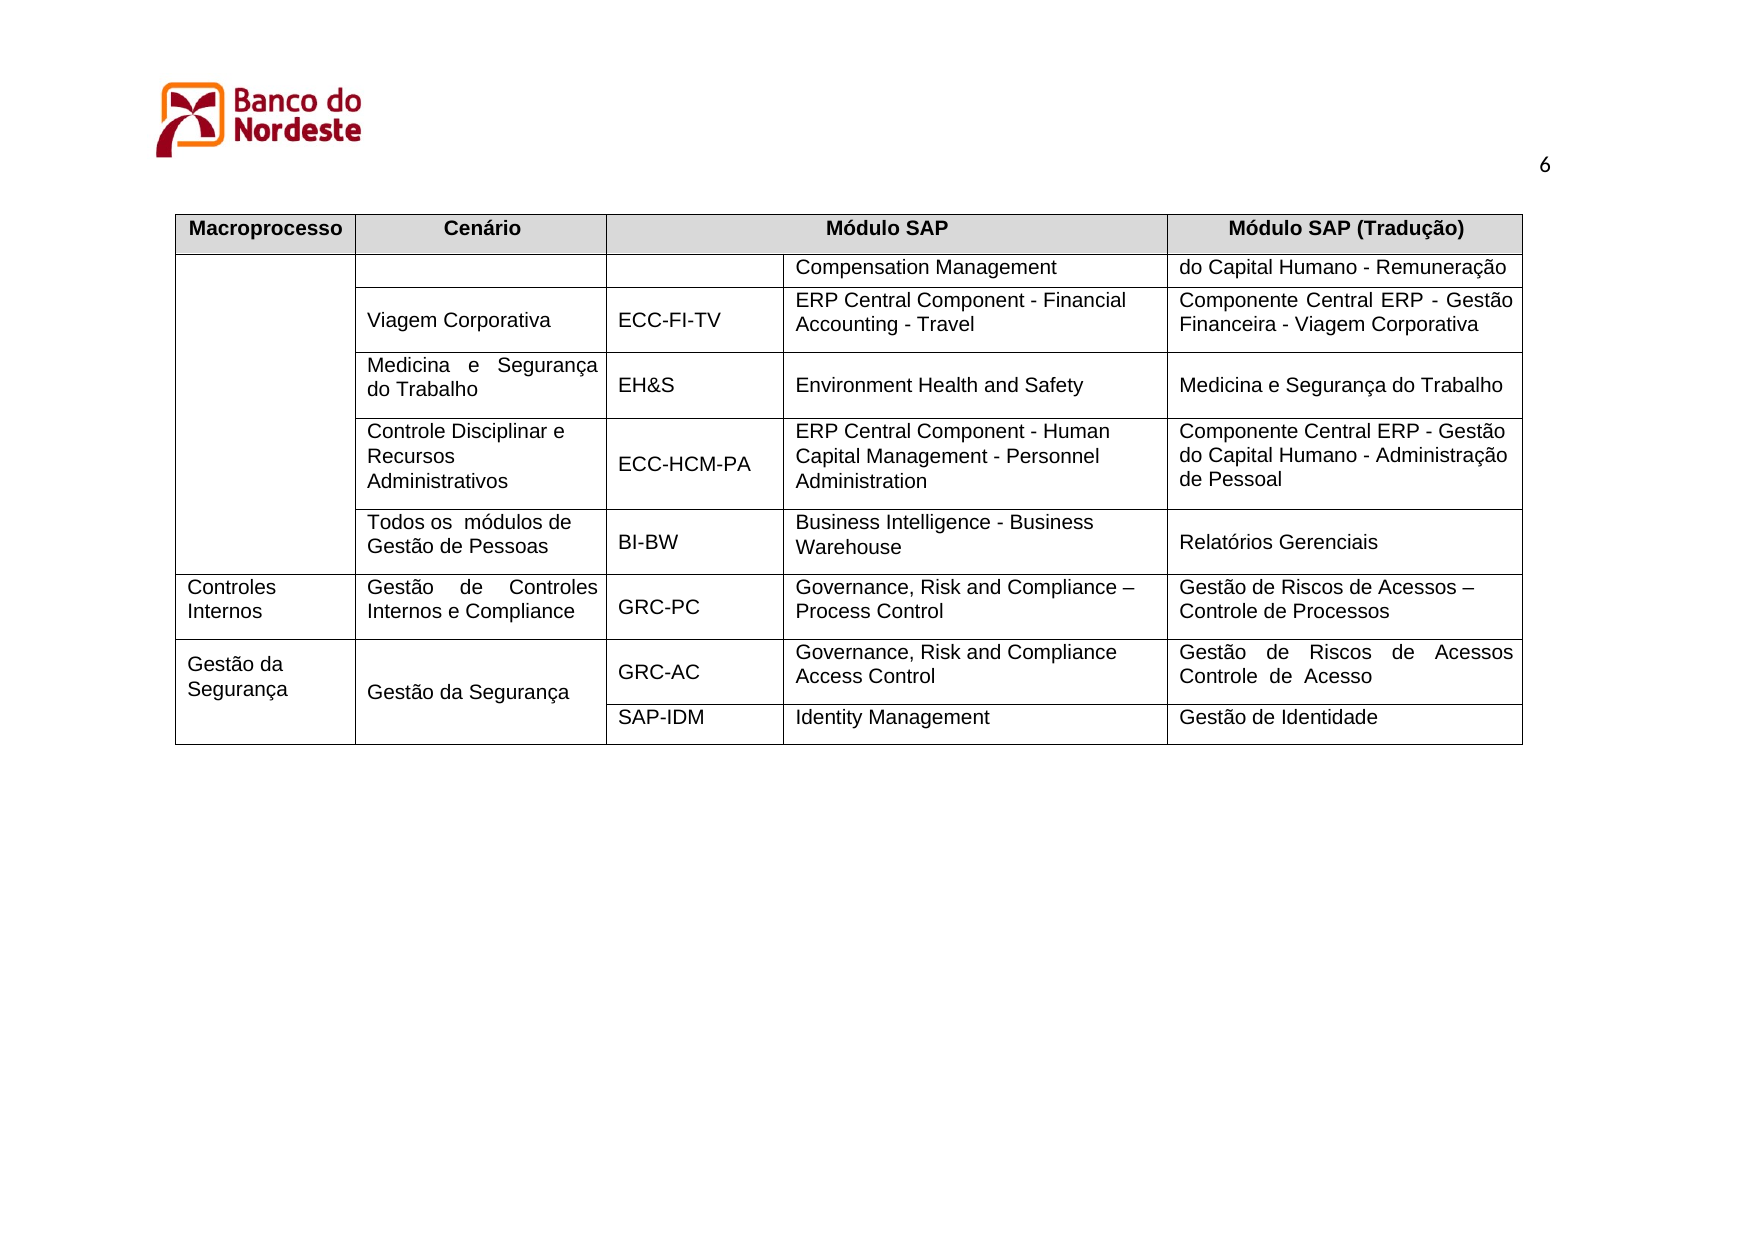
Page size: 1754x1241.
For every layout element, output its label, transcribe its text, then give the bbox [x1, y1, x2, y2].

table_cell [607, 255, 783, 287]
table_cell Gestão de Controles Internos e Compliance [356, 575, 606, 639]
table_cell Environment Health and Safety [784, 353, 1167, 417]
table_cell EH&S [607, 353, 783, 417]
table_cell do Capital Humano - Remuneração [1168, 255, 1522, 287]
table_cell Gestão de Riscos de Acessos – Controle de Processos [1168, 575, 1522, 639]
table_cell Gestão de Riscos de Acessos Controle de Acesso [1168, 640, 1522, 704]
table_cell ECC-FI-TV [607, 288, 783, 352]
table_cell Relatórios Gerenciais [1168, 510, 1522, 574]
table_cell SAP-IDM [607, 705, 783, 744]
picture [147, 73, 367, 150]
table_cell GRC-PC [607, 575, 783, 639]
table_cell ERP Central Component - Human Capital Management - Personnel Administration [784, 419, 1167, 508]
table_cell Governance, Risk and Compliance Access Control [784, 640, 1167, 704]
table_cell Business Intelligence - Business Warehouse [784, 510, 1167, 574]
table_cell Gestão da Segurança [176, 640, 355, 744]
table_cell GRC-AC [607, 640, 783, 704]
table_cell BI-BW [607, 510, 783, 574]
table_cell Controle Disciplinar e Recursos Administrativos [356, 419, 606, 508]
table_cell Viagem Corporativa [356, 288, 606, 352]
table_cell Componente Central ERP - Gestão do Capital Humano - Administração de Pessoal [1168, 419, 1522, 508]
table_header [607, 215, 784, 253]
table_header Macroprocesso [176, 215, 355, 253]
table_header Módulo SAP (Tradução) [1168, 215, 1522, 253]
table_cell [356, 255, 606, 287]
table_cell ECC-HCM-PA [607, 419, 783, 508]
table_cell Medicina e Segurança do Trabalho [356, 353, 606, 417]
text 6 [147, 150, 1551, 178]
table_cell Medicina e Segurança do Trabalho [1168, 353, 1522, 417]
table_header Módulo SAP [784, 215, 1167, 253]
table_cell [176, 255, 355, 574]
table_cell Gestão de Identidade [1168, 705, 1522, 744]
table_cell Gestão da Segurança [356, 640, 606, 744]
table_cell ERP Central Component - Financial Accounting - Travel [784, 288, 1167, 352]
table_cell Componente Central ERP - Gestão Financeira - Viagem Corporativa [1168, 288, 1522, 352]
table_cell Todos os módulos de Gestão de Pessoas [356, 510, 606, 574]
table_cell Governance, Risk and Compliance – Process Control [784, 575, 1167, 639]
table_cell Identity Management [784, 705, 1167, 744]
table_cell Controles Internos [176, 575, 355, 639]
table_header Cenário [356, 215, 606, 253]
table_cell Compensation Management [784, 255, 1167, 287]
